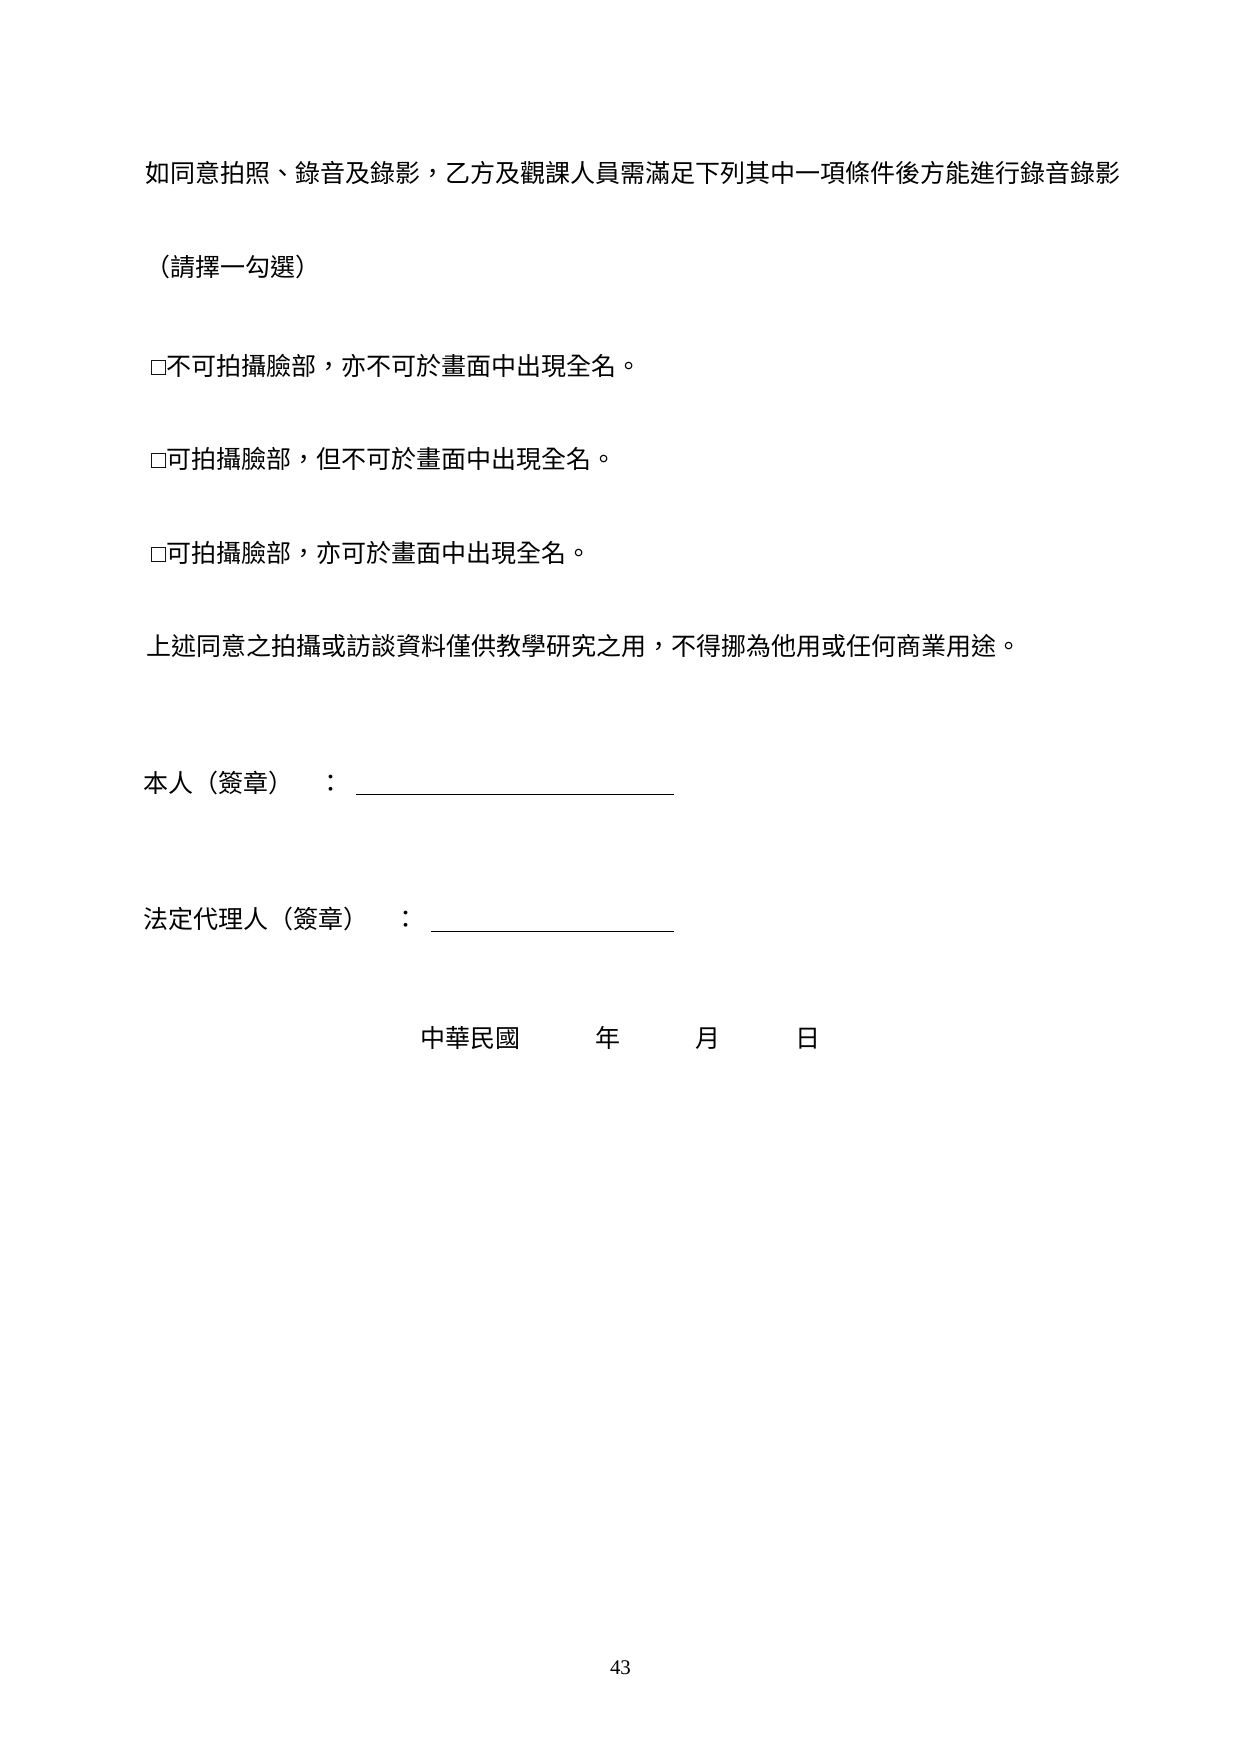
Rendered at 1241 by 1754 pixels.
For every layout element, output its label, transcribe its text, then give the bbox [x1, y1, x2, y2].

text □可拍攝臉部，但不可於畫面中出現全名。 [151, 416, 1165, 479]
text □不可拍攝臉部，亦不可於畫面中出現全名。 [151, 323, 1165, 386]
text 上述同意之拍攝或訪談資料僅供教學研究之用，不得挪為他用或任何商業用途。 [146, 603, 1132, 665]
text 本人（簽章） ： [143, 739, 1165, 802]
text 法定代理人（簽章） ： [143, 876, 1165, 939]
text □可拍攝臉部，亦可於畫面中出現全名。 [151, 509, 1165, 572]
text 如同意拍照、錄音及錄影，乙方及觀課人員需滿足下列其中一項條件後方能進行錄音錄影（請擇一勾選） [145, 130, 1149, 286]
text 中華民國 年 月 日 [75, 994, 1165, 1057]
